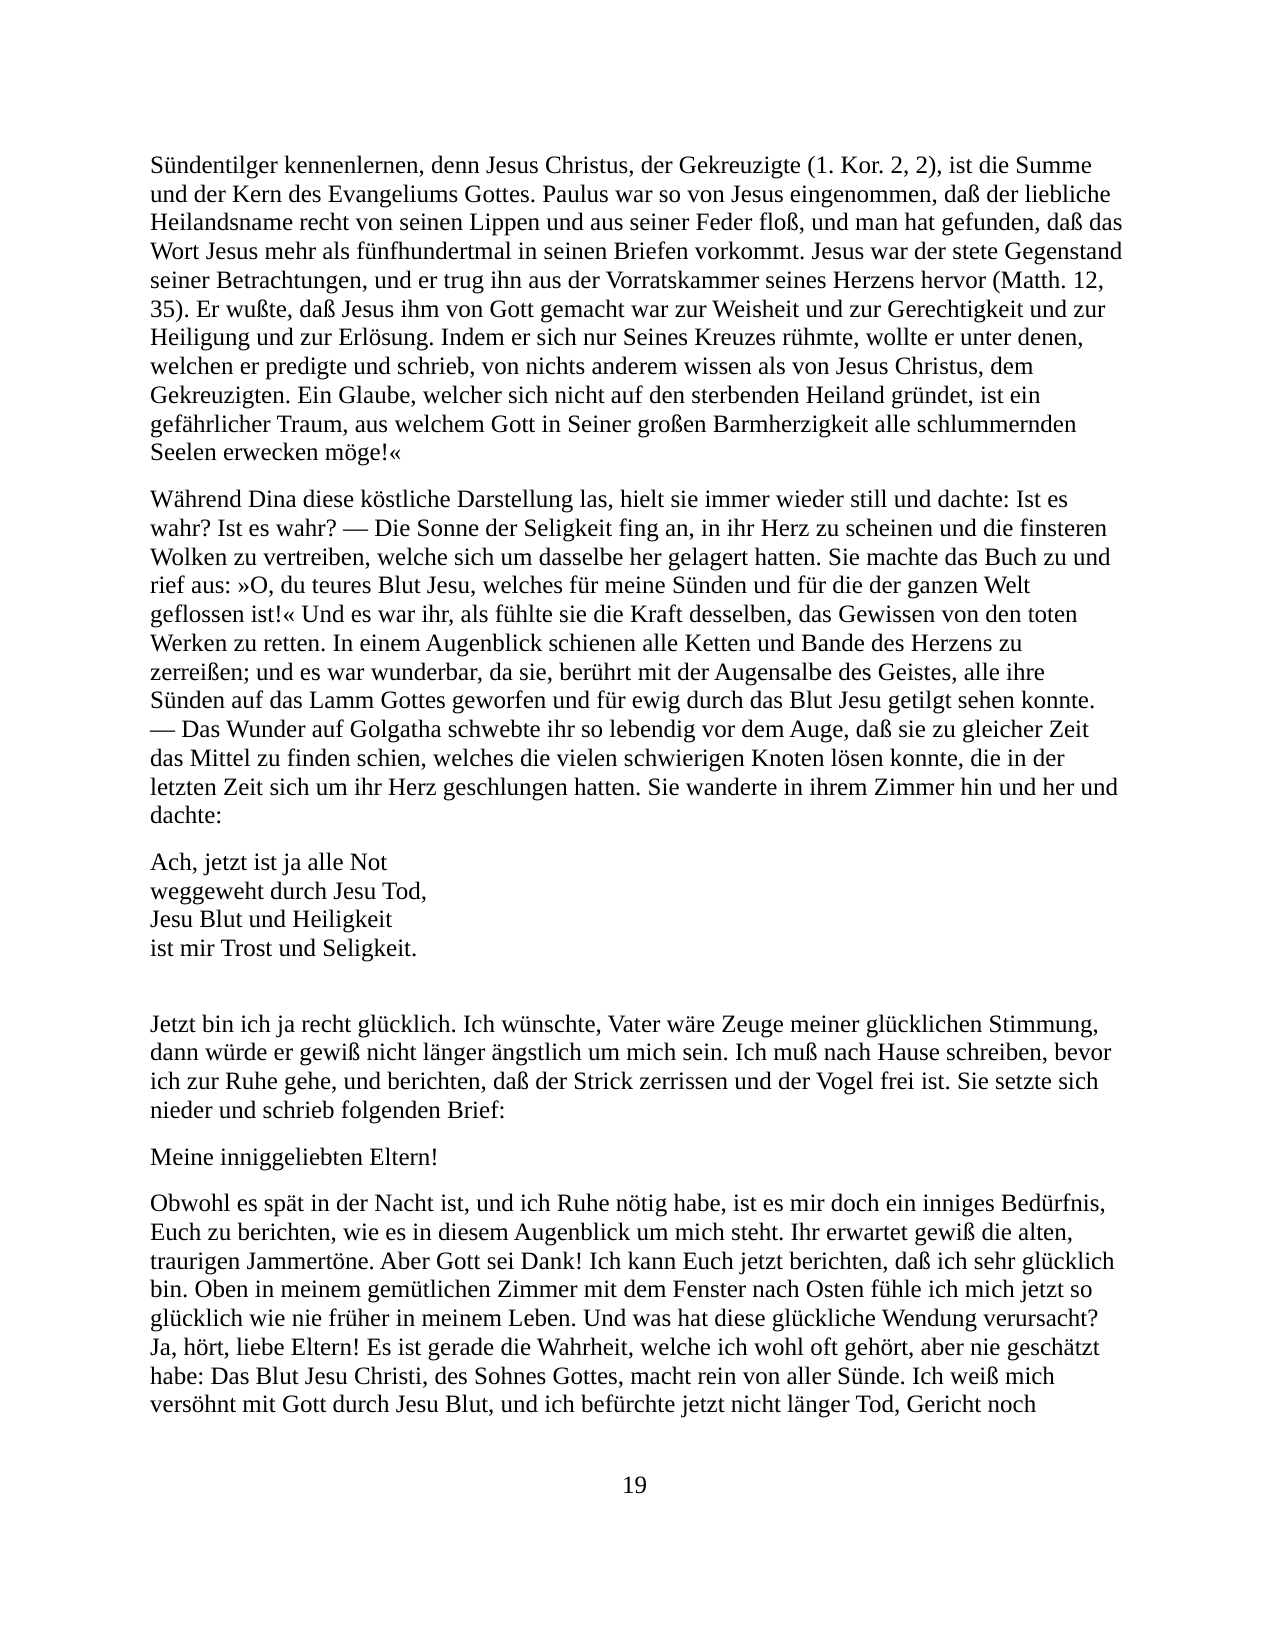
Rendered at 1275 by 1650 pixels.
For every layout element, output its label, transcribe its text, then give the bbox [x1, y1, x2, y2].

text Sündentilger kennenlernen, denn Jesus Christus, der Gekreuzigte (1. Kor. 2, 2), ist die Summe und der Kern des Evangeliums Gottes. Paulus war so von Jesus eingenommen, daß der liebliche Heilandsname recht von seinen Lippen und aus seiner Feder floß, und man hat gefunden, daß das Wort Jesus mehr als fünfhundertmal in seinen Briefen vorkommt. Jesus war der stete Gegenstand seiner Betrachtungen, und er trug ihn aus der Vorratskammer seines Herzens hervor (Matth. 12, 35). Er wußte, daß Jesus ihm von Gott gemacht war zur Weisheit und zur Gerechtigkeit und zur Heiligung und zur Erlösung. Indem er sich nur Seines Kreuzes rühmte, wollte er unter denen, welchen er predigte und schrieb, von nichts anderem wissen als von Jesus Christus, dem Gekreuzigten. Ein Glaube, welcher sich nicht auf den sterbenden Heiland gründet, ist ein gefährlicher Traum, aus welchem Gott in Seiner großen Barmherzigkeit alle schlummernden Seelen erwecken möge!« [150, 150, 1125, 466]
text Jetzt bin ich ja recht glücklich. Ich wünschte, Vater wäre Zeuge meiner glücklichen Stimmung, dann würde er gewiß nicht länger ängstlich um mich sein. Ich muß nach Hause schreiben, bevor ich zur Ruhe gehe, und berichten, daß der Strick zerrissen und der Vogel frei ist. Sie setzte sich nieder und schrieb folgenden Brief: [150, 1009, 1125, 1124]
text Meine inniggeliebten Eltern! [150, 1142, 1125, 1170]
text Ach, jetzt ist ja alle Not weggeweht durch Jesu Tod, Jesu Blut und Heiligkeit ist mir Trost und Seligkeit. [150, 847, 1125, 991]
text Während Dina diese köstliche Darstellung las, hielt sie immer wieder still und dachte: Ist es wahr? Ist es wahr? — Die Sonne der Seligkeit fing an, in ihr Herz zu scheinen und die finsteren Wolken zu vertreiben, welche sich um dasselbe her gelagert hatten. Sie machte das Buch zu und rief aus: »O, du teures Blut Jesu, welches für meine Sünden und für die der ganzen Welt geflossen ist!« Und es war ihr, als fühlte sie die Kraft desselben, das Gewissen von den toten Werken zu retten. In einem Augenblick schienen alle Ketten und Bande des Herzens zu zerreißen; und es war wunderbar, da sie, berührt mit der Augensalbe des Geistes, alle ihre Sünden auf das Lamm Gottes geworfen und für ewig durch das Blut Jesu getilgt sehen konnte. — Das Wunder auf Golgatha schwebte ihr so lebendig vor dem Auge, daß sie zu gleicher Zeit das Mittel zu finden schien, welches die vielen schwierigen Knoten lösen konnte, die in der letzten Zeit sich um ihr Herz geschlungen hatten. Sie wanderte in ihrem Zimmer hin und her und dachte: [150, 484, 1125, 829]
text Obwohl es spät in der Nacht ist, und ich Ruhe nötig habe, ist es mir doch ein inniges Bedürfnis, Euch zu berichten, wie es in diesem Augenblick um mich steht. Ihr erwartet gewiß die alten, traurigen Jammertöne. Aber Gott sei Dank! Ich kann Euch jetzt berichten, daß ich sehr glücklich bin. Oben in meinem gemütlichen Zimmer mit dem Fenster nach Osten fühle ich mich jetzt so glücklich wie nie früher in meinem Leben. Und was hat diese glückliche Wendung verursacht? Ja, hört, liebe Eltern! Es ist gerade die Wahrheit, welche ich wohl oft gehört, aber nie geschätzt habe: Das Blut Jesu Christi, des Sohnes Gottes, macht rein von aller Sünde. Ich weiß mich versöhnt mit Gott durch Jesu Blut, und ich befürchte jetzt nicht länger Tod, Gericht noch [150, 1188, 1125, 1418]
